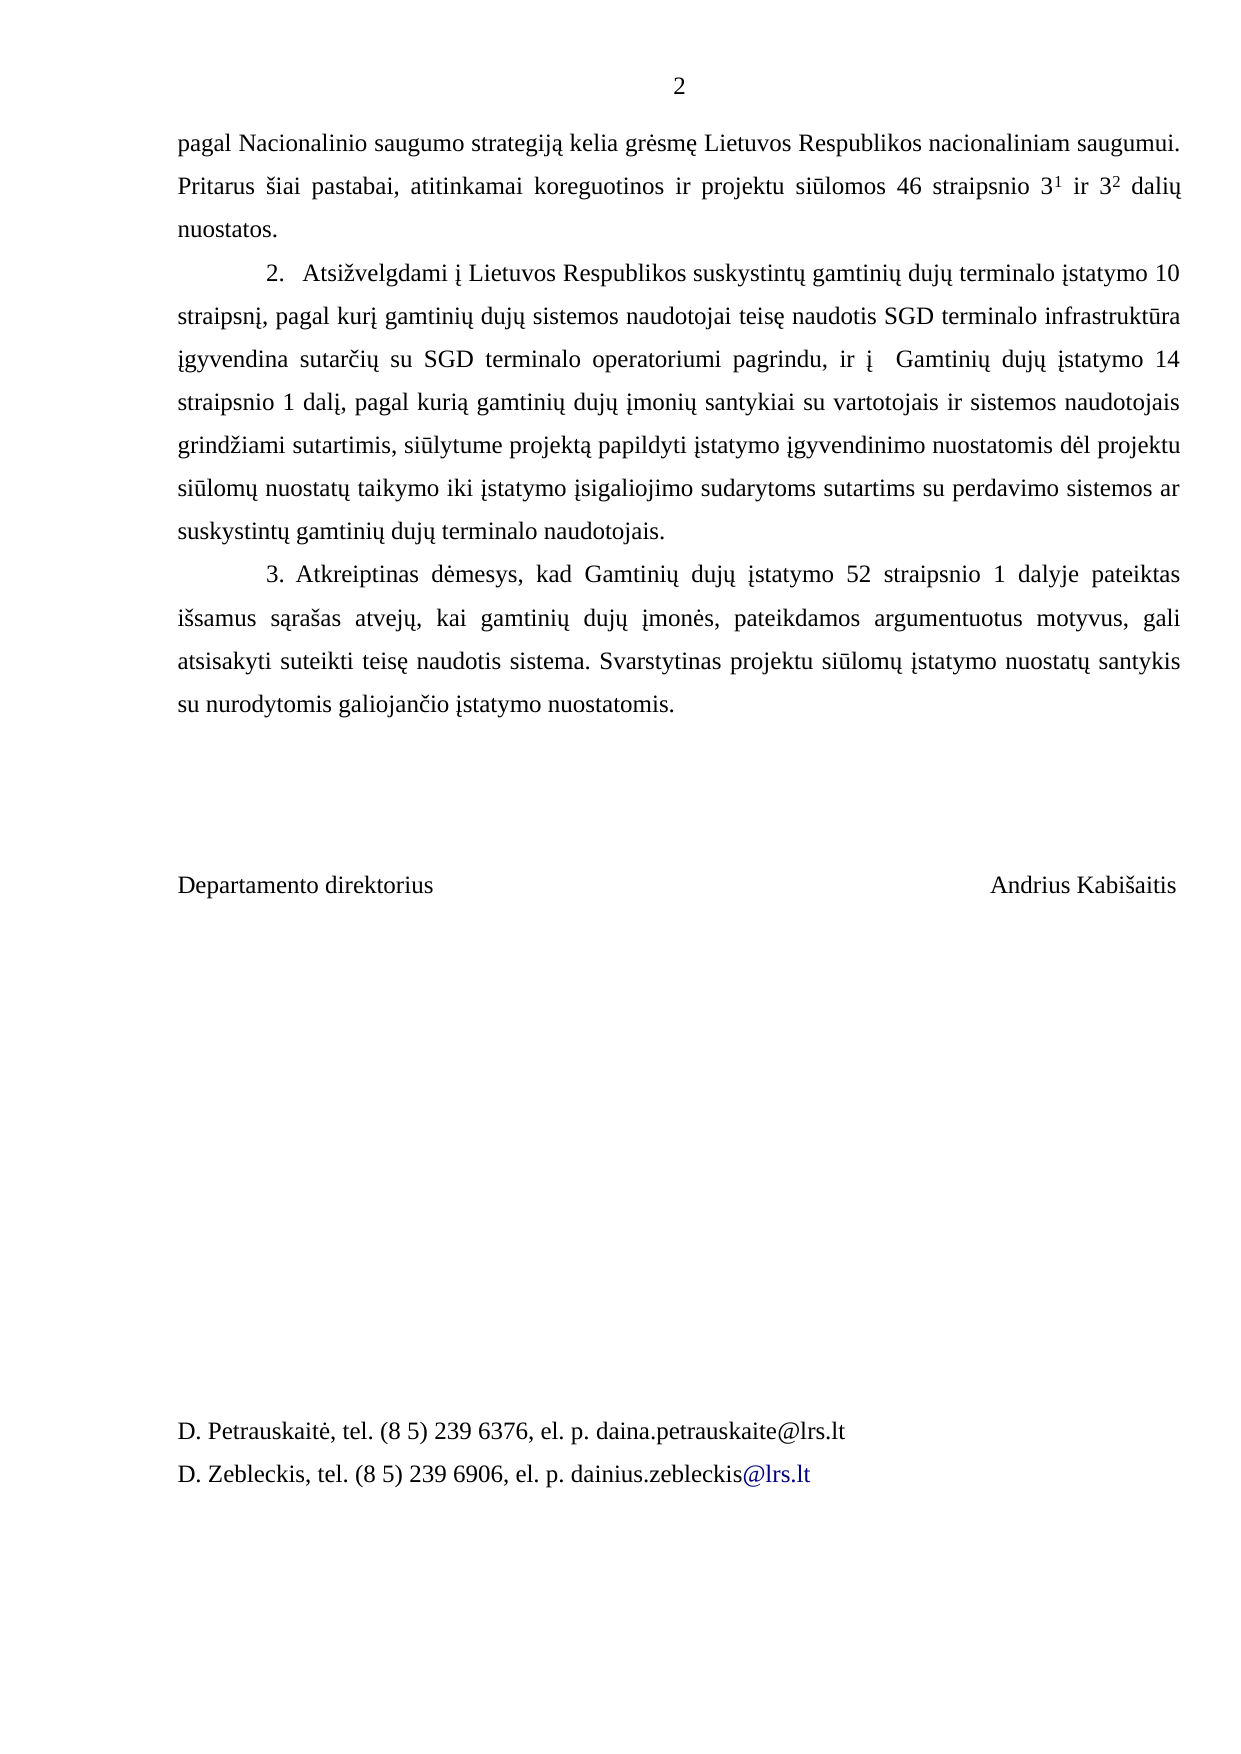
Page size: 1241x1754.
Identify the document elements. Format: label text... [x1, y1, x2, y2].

list pagal Nacionalinio saugumo strategiją kelia grėsmę Lietuvos Respublikos nacionaliniam saugumui. Pritarus šiai pastabai, atitinkamai koreguotinos ir projektu siūlomos 46 straipsnio 31 ir 32 dalių nuostatos. [177, 128, 1181, 243]
text D. Petrauskaitė, tel. (8 5) 239 6376, el. p. daina.petrauskaite@lrs.lt [177, 1416, 1181, 1445]
list Atkreiptinas dėmesys, kad Gamtinių dujų įstatymo 52 straipsnio 1 dalyje pateiktas išsamus sąrašas atvejų, kai gamtinių dujų įmonės, pateikdamos argumentuotus motyvus, gali atsisakyti suteikti teisę naudotis sistema. Svarstytinas projektu siūlomų įstatymo nuostatų santykis su nurodytomis galiojančio įstatymo nuostatomis. [177, 559, 1181, 718]
text D. Zebleckis, tel. (8 5) 239 6906, el. p. dainius.zebleckis@lrs.lt [177, 1459, 1181, 1488]
list Atsižvelgdami į Lietuvos Respublikos suskystintų gamtinių dujų terminalo įstatymo 10 straipsnį, pagal kurį gamtinių dujų sistemos naudotojai teisę naudotis SGD terminalo infrastruktūra įgyvendina sutarčių su SGD terminalo operatoriumi pagrindu, ir į Gamtinių dujų įstatymo 14 straipsnio 1 dalį, pagal kurią gamtinių dujų įmonių santykiai su vartotojais ir sistemos naudotojais grindžiami sutartimis, siūlytume projektą papildyti įstatymo įgyvendinimo nuostatomis dėl projektu siūlomų nuostatų taikymo iki įstatymo įsigaliojimo sudarytoms sutartims su perdavimo sistemos ar suskystintų gamtinių dujų terminalo naudotojais. [177, 258, 1181, 545]
text Departamento direktorius Andrius Kabišaitis [177, 870, 1181, 899]
